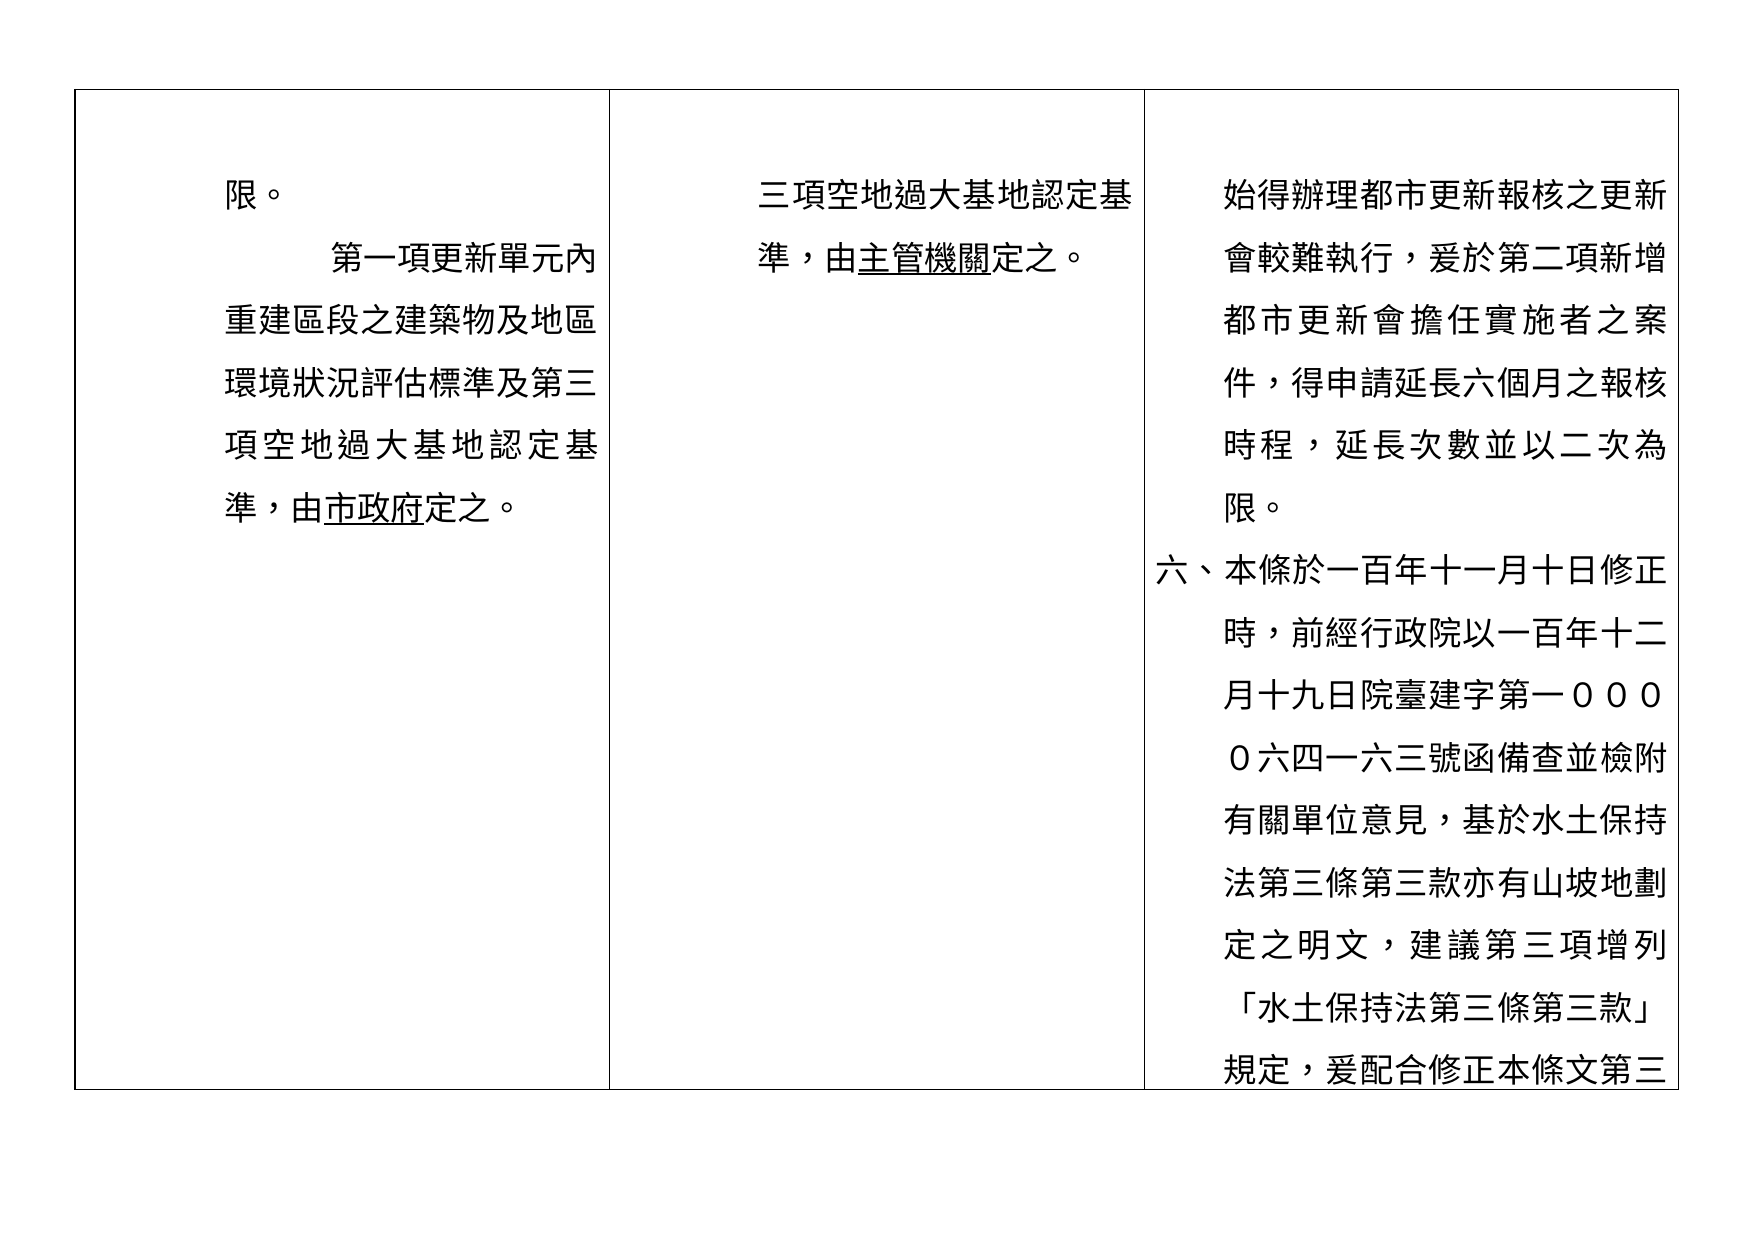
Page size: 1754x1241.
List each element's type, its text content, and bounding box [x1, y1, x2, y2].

table_cell 始得辦理都市更新報核之更新會較難執行，爰於第二項新增都市更新會擔任實施者之案件，得申請延長六個月之報核時程，延長次數並以二次為限。 六、本條於一百年十一月十日修正時，前經行政院以一百年十二月十九日院臺建字第一００００六四一六三號函備查並檢附有關單位意見，基於水土保持法第三條第三款亦有山坡地劃定之明文，建議第三項增列「水土保持法第三條第三款」規定，爰配合修正本條文第三 [1145, 90, 1678, 1089]
table_cell 限。 第一項更新單元內重建區段之建築物及地區環境狀況評估標準及第三項空地過大基地認定基準，由市政府定之。 [76, 90, 609, 1089]
table_cell 三項空地過大基地認定基準，由主管機關定之。 [610, 90, 1144, 1089]
